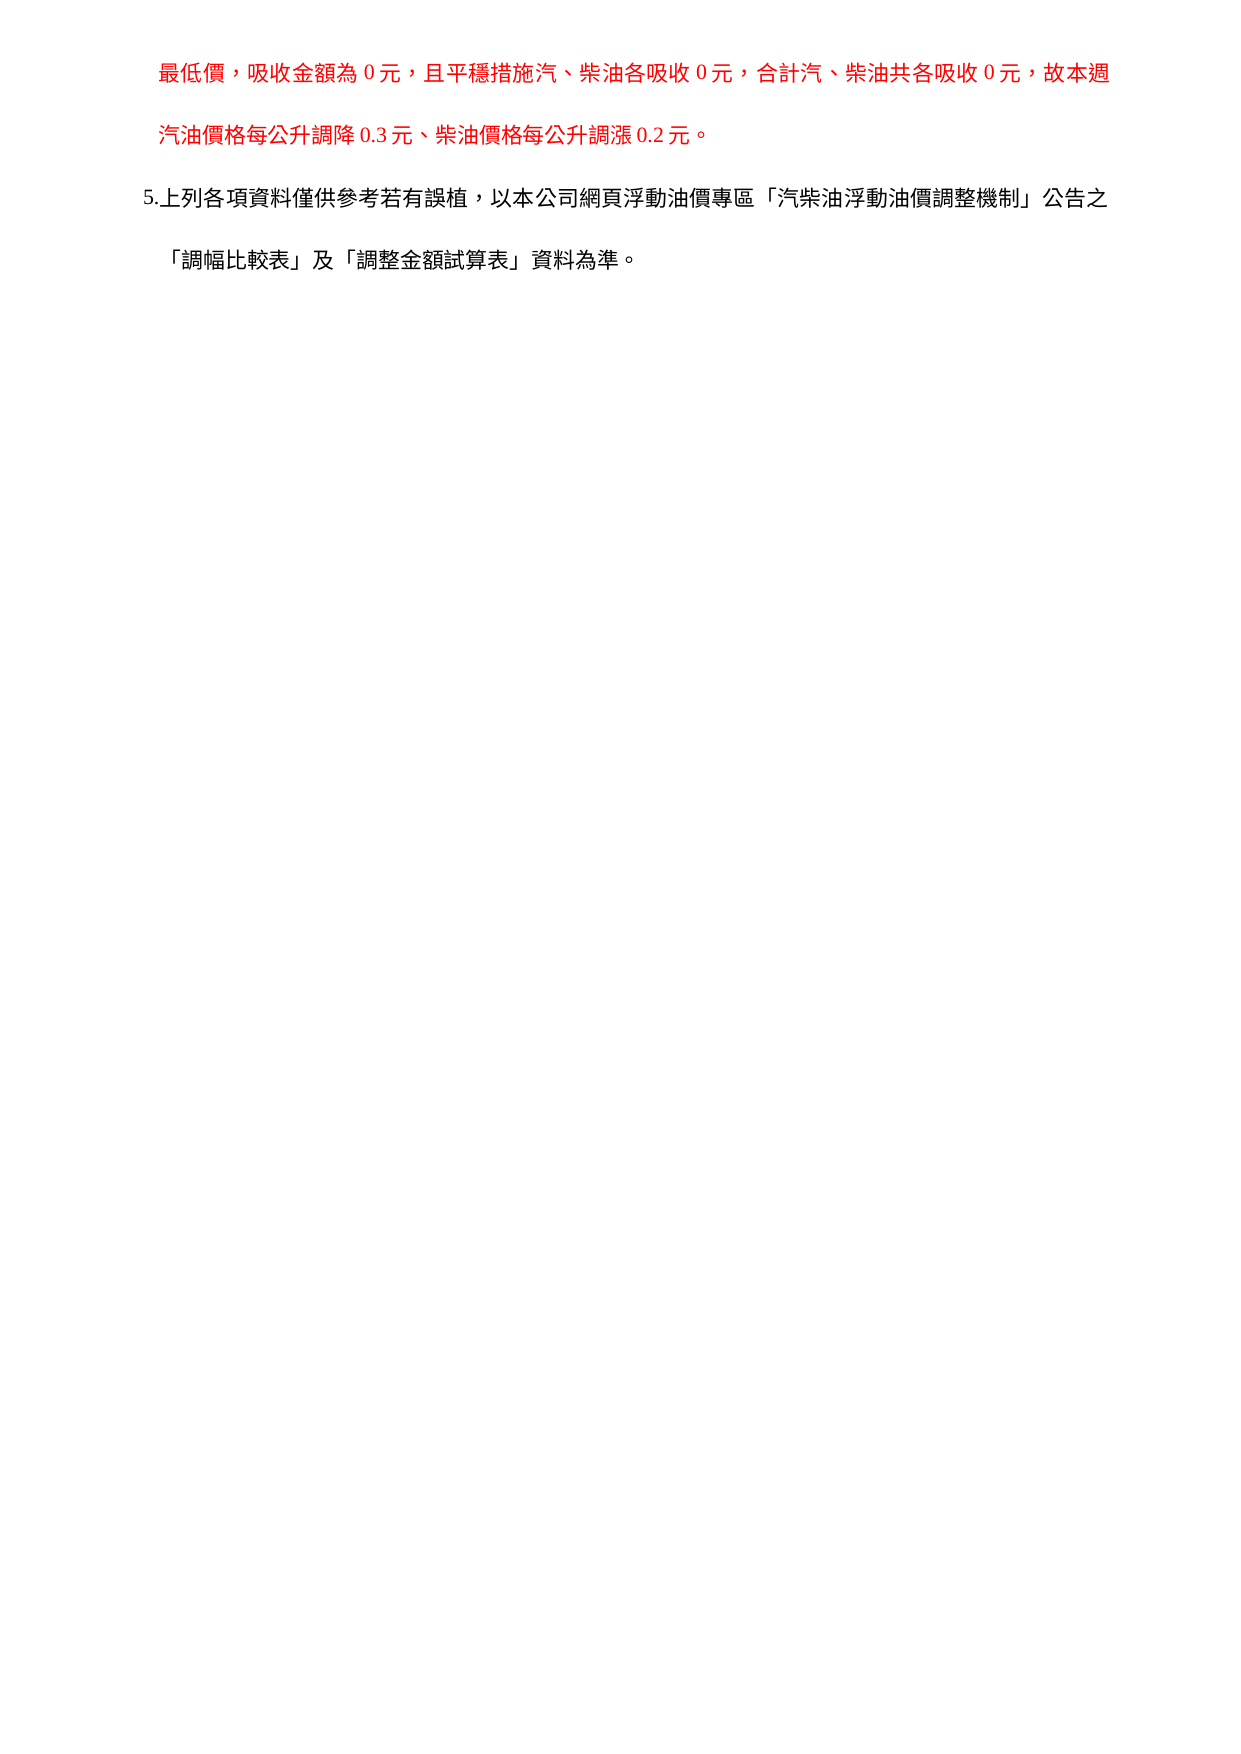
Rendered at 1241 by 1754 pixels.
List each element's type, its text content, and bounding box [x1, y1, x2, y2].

text 最低價，吸收金額為0元，且平穩措施汽、柴油各吸收0元，合計汽、柴油共各吸收0元，故本週汽油價格每公升調降0.3元、柴油價格每公升調漲0.2元。 [143, 30, 1110, 155]
text 5.上列各項資料僅供參考若有誤植，以本公司網頁浮動油價專區「汽柴油浮動油價調整機制」公告之「調幅比較表」及「調整金額試算表」資料為準。 [143, 155, 1110, 280]
